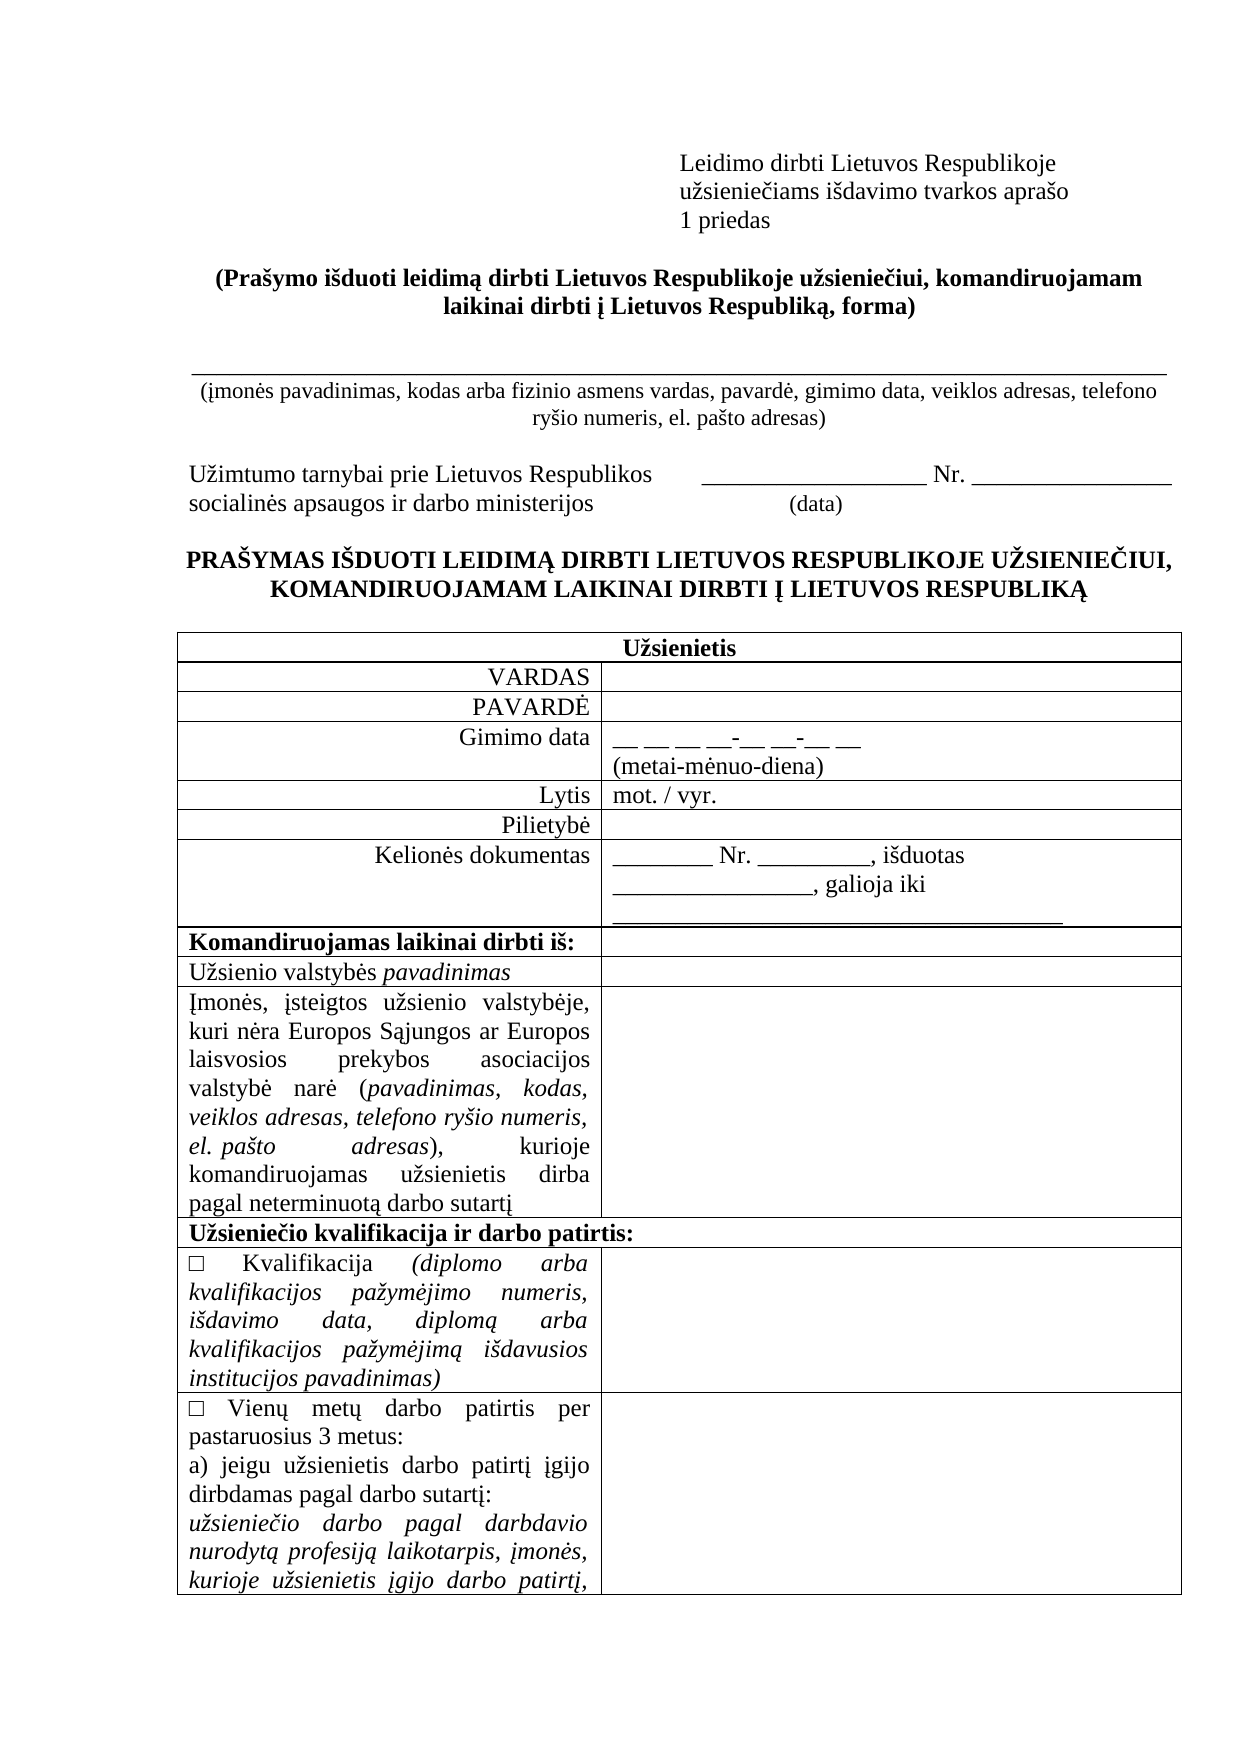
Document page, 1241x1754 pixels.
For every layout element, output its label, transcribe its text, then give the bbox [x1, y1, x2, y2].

text (Prašymo išduoti leidimą dirbti Lietuvos Respublikoje užsieniečiui, komandiruojamam laikinai dirbti į Lietuvos Respubliką, forma) [177, 263, 1181, 320]
table_cell [602, 957, 1181, 986]
subtitle 1 priedas [679, 205, 1181, 234]
table_cell [602, 987, 1181, 1217]
subtitle PRAŠYMAS IŠDUOTI LEIDIMĄ DIRBTI LIETUVOS RESPUBLIKOJE UŽSIENIEČIUI, KOMANDIRUOJAMAM LAIKINAI DIRBTI Į LIETUVOS RESPUBLIKĄ [177, 545, 1181, 603]
table_cell [602, 810, 1181, 839]
table_cell Užsienio valstybės pavadinimas [178, 957, 601, 986]
table_header Užsienietis [178, 633, 1181, 661]
table_cell Užsieniečio kvalifikacija ir darbo patirtis: [178, 1218, 1181, 1247]
table_cell mot. / vyr. [602, 781, 1181, 809]
table_cell □ Kvalifikacija (diplomo arba kvalifikacijos pažymėjimo numeris, išdavimo data, diplomą arba kvalifikacijos pažymėjimą išdavusios institucijos pavadinimas) [178, 1248, 601, 1392]
table_header Užimtumo tarnybai prie Lietuvos Respublikos socialinės apsaugos ir darbo ministerijos [177, 459, 690, 517]
text (įmonės pavadinimas, kodas arba fizinio asmens vardas, pavardė, gimimo data, veiklos adresas, telefono ryšio numeris, el. pašto adresas) [177, 378, 1181, 430]
table_cell [602, 692, 1181, 721]
table_cell Įmonės, įsteigtos užsienio valstybėje, kuri nėra Europos Sąjungos ar Europos laisvosios prekybos asociacijos valstybė narė (pavadinimas, kodas, veiklos adresas, telefono ryšio numeris, el. pašto adresas), kurioje komandiruojamas užsienietis dirba pagal neterminuotą darbo sutartį [178, 987, 601, 1217]
table_cell ________ Nr. _________, išduotas ________________, galioja iki ____________________________________ [602, 840, 1181, 926]
table_cell Lytis [178, 781, 601, 809]
table_header __________________ Nr. ________________ (data) [690, 459, 1204, 517]
table_cell Gimimo data [178, 722, 601, 779]
table_cell VARDAS [178, 663, 601, 691]
table_cell □ Vienų metų darbo patirtis per pastaruosius 3 metus: a) jeigu užsienietis darbo patirtį įgijo dirbdamas pagal darbo sutartį: užsieniečio darbo pagal darbdavio nurodytą profesiją laikotarpis, įmonės, kurioje užsienietis įgijo darbo patirtį, [178, 1393, 601, 1594]
subtitle užsieniečiams išdavimo tvarkos aprašo [679, 176, 1181, 205]
table_cell [602, 1248, 1181, 1392]
table_cell [602, 928, 1181, 956]
table_cell Kelionės dokumentas [178, 840, 601, 926]
table_cell [602, 1393, 1181, 1594]
table_cell Komandiruojamas laikinai dirbti iš: [178, 928, 601, 956]
table_cell [602, 663, 1181, 691]
text ______________________________________________________________________________ [177, 349, 1181, 378]
table_cell __ __ __ __-__ __-__ __ (metai-mėnuo-diena) [602, 722, 1181, 779]
subtitle Leidimo dirbti Lietuvos Respublikoje [679, 148, 1181, 176]
table_cell Pilietybė [178, 810, 601, 839]
table_cell PAVARDĖ [178, 692, 601, 721]
